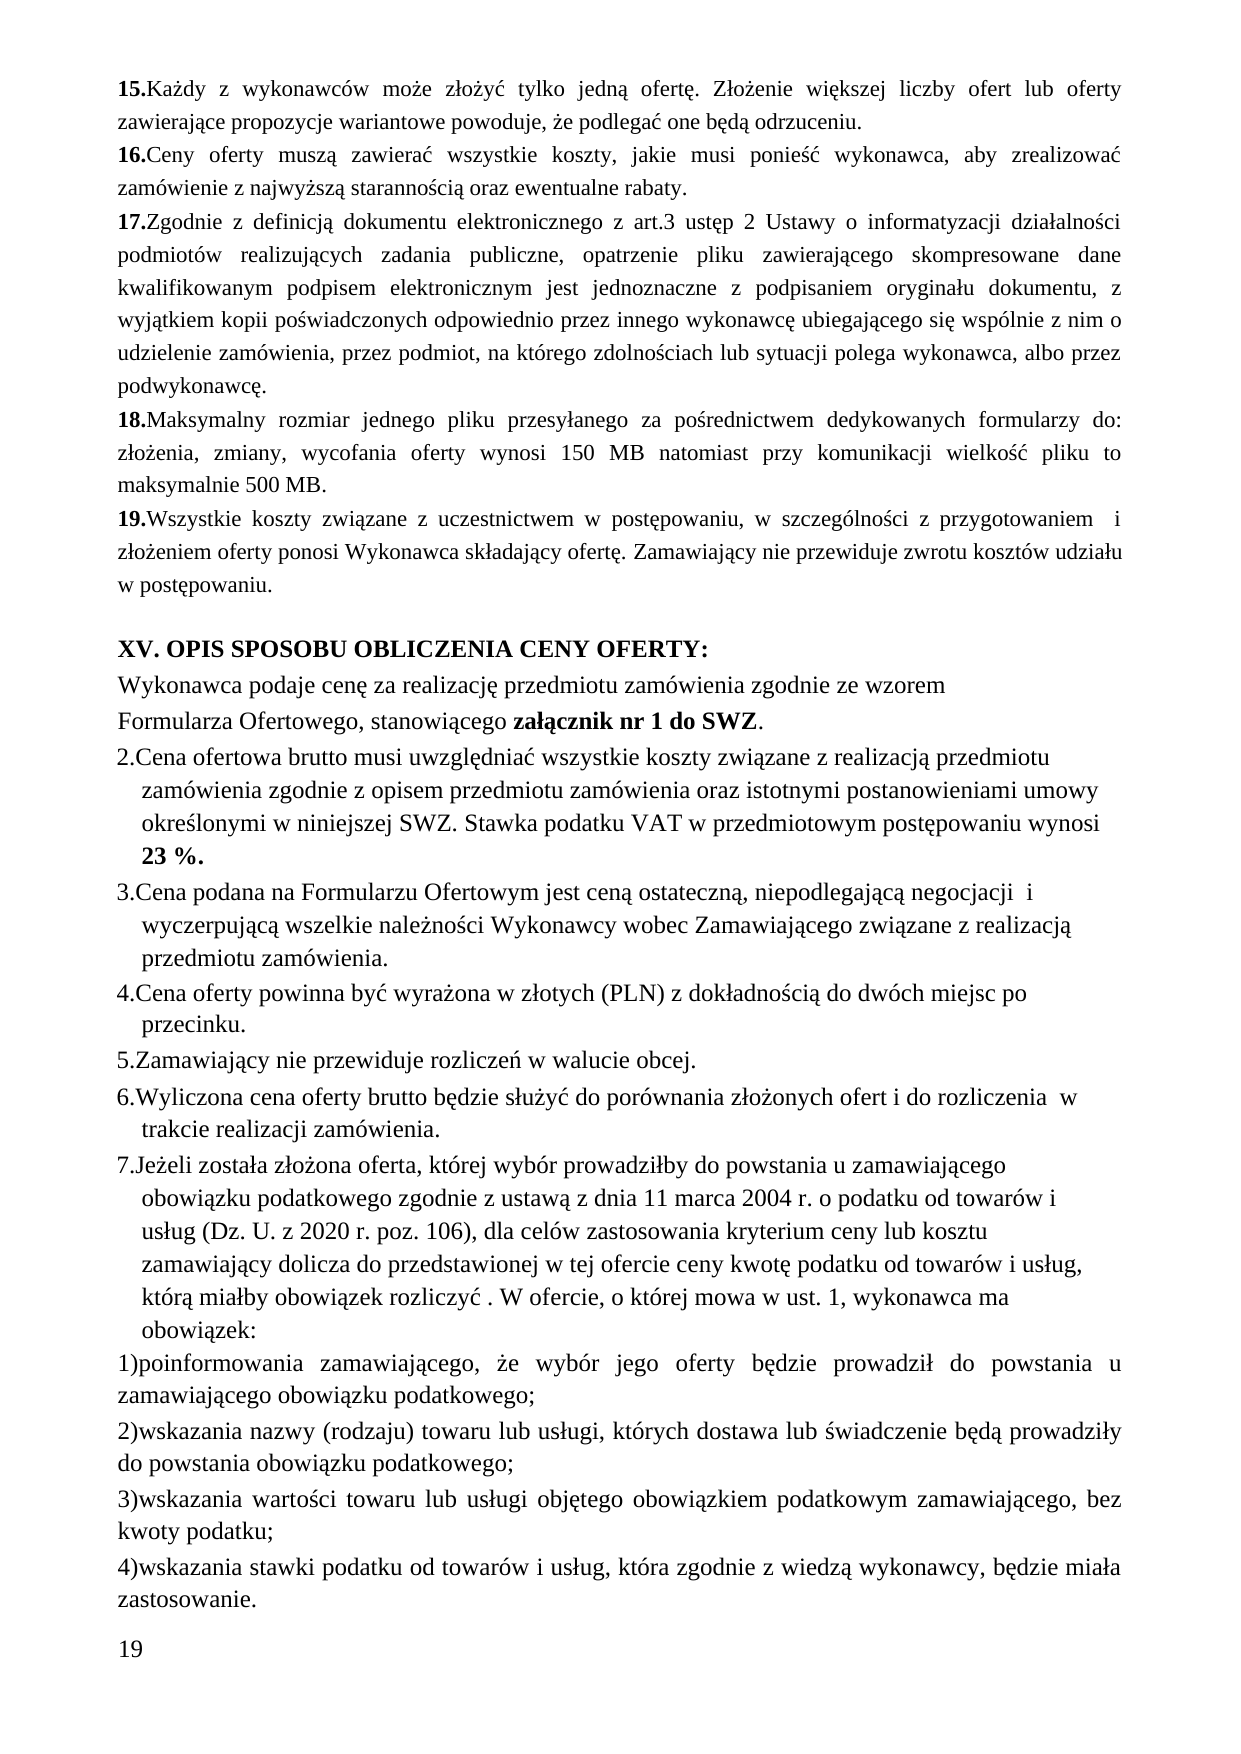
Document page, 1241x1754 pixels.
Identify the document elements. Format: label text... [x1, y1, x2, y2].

list Każdy z wykonawców może złożyć tylko jedną ofertę. Złożenie większej liczby ofert lub oferty zawierające propozycje wariantowe powoduje, że podlegać one będą odrzuceniu. [113, 75, 1123, 134]
list Cena podana na Formularzu Ofertowym jest ceną ostateczną, niepodlegającą negocjacji i wyczerpującą wszelkie należności Wykonawcy wobec Zamawiającego związane z realizacją przedmiotu zamówienia. [88, 877, 1112, 972]
list wskazania wartości towaru lub usługi objętego obowiązkiem podatkowym zamawiającego, bez kwoty podatku; [113, 1484, 1123, 1544]
list Zamawiający nie przewiduje rozliczeń w walucie obcej. [88, 1046, 1112, 1074]
list Ceny oferty muszą zawierać wszystkie koszty, jakie musi ponieść wykonawca, aby zrealizować zamówienie z najwyższą starannością oraz ewentualne rabaty. [113, 141, 1123, 201]
list poinformowania zamawiającego, że wybór jego oferty będzie prowadził do powstania u zamawiającego obowiązku podatkowego; [113, 1348, 1123, 1408]
list Maksymalny rozmiar jednego pliku przesyłanego za pośrednictwem dedykowanych formularzy do: złożenia, zmiany, wycofania oferty wynosi 150 MB natomiast przy komunikacji wielkość pliku to maksymalnie 500 MB. [113, 406, 1123, 498]
list wskazania stawki podatku od towarów i usług, która zgodnie z wiedzą wykonawcy, będzie miała zastosowanie. [113, 1552, 1123, 1613]
list Cena oferty powinna być wyrażona w złotych (PLN) z dokładnością do dwóch miejsc po przecinku. [88, 978, 1112, 1038]
list Zgodnie z definicją dokumentu elektronicznego z art.3 ustęp 2 Ustawy o informatyzacji działalności podmiotów realizujących zadania publiczne, opatrzenie pliku zawierającego skompresowane dane kwalifikowanym podpisem elektronicznym jest jednoznaczne z podpisaniem oryginału dokumentu, z wyjątkiem kopii poświadczonych odpowiednio przez innego wykonawcę ubiegającego się wspólnie z nim o udzielenie zamówienia, przez podmiot, na którego zdolnościach lub sytuacji polega wykonawca, albo przez podwykonawcę. [113, 208, 1123, 399]
list Cena ofertowa brutto musi uwzględniać wszystkie koszty związane z realizacją przedmiotu zamówienia zgodnie z opisem przedmiotu zamówienia oraz istotnymi postanowieniami umowy określonymi w niniejszej SWZ. Stawka podatku VAT w przedmiotowym postępowaniu wynosi 23 %. [88, 742, 1112, 870]
list Wszystkie koszty związane z uczestnictwem w postępowaniu, w szczególności z przygotowaniem i złożeniem oferty ponosi Wykonawca składający ofertę. Zamawiający nie przewiduje zwrotu kosztów udziału w postępowaniu. [113, 505, 1123, 597]
list wskazania nazwy (rodzaju) towaru lub usługi, których dostawa lub świadczenie będą prowadziły do powstania obowiązku podatkowego; [113, 1416, 1123, 1477]
list Wyliczona cena oferty brutto będzie służyć do porównania złożonych ofert i do rozliczenia w trakcie realizacji zamówienia. [88, 1082, 1112, 1142]
list Jeżeli została złożona oferta, której wybór prowadziłby do powstania u zamawiającego obowiązku podatkowego zgodnie z ustawą z dnia 11 marca 2004 r. o podatku od towarów i usług (Dz. U. z 2020 r. poz. 106), dla celów zastosowania kryterium ceny lub kosztu zamawiający dolicza do przedstawionej w tej ofercie ceny kwotę podatku od towarów i usług, którą miałby obowiązek rozliczyć . W ofercie, o której mowa w ust. 1, wykonawca ma obowiązek: [88, 1150, 1112, 1344]
text XV. OPIS SPOSOBU OBLICZENIA CENY OFERTY: Wykonawca podaje cenę za realizację przedmiotu zamówienia zgodnie ze wzorem Formularza Ofertowego, stanowiącego załącznik nr 1 do SWZ. [117, 634, 1066, 735]
